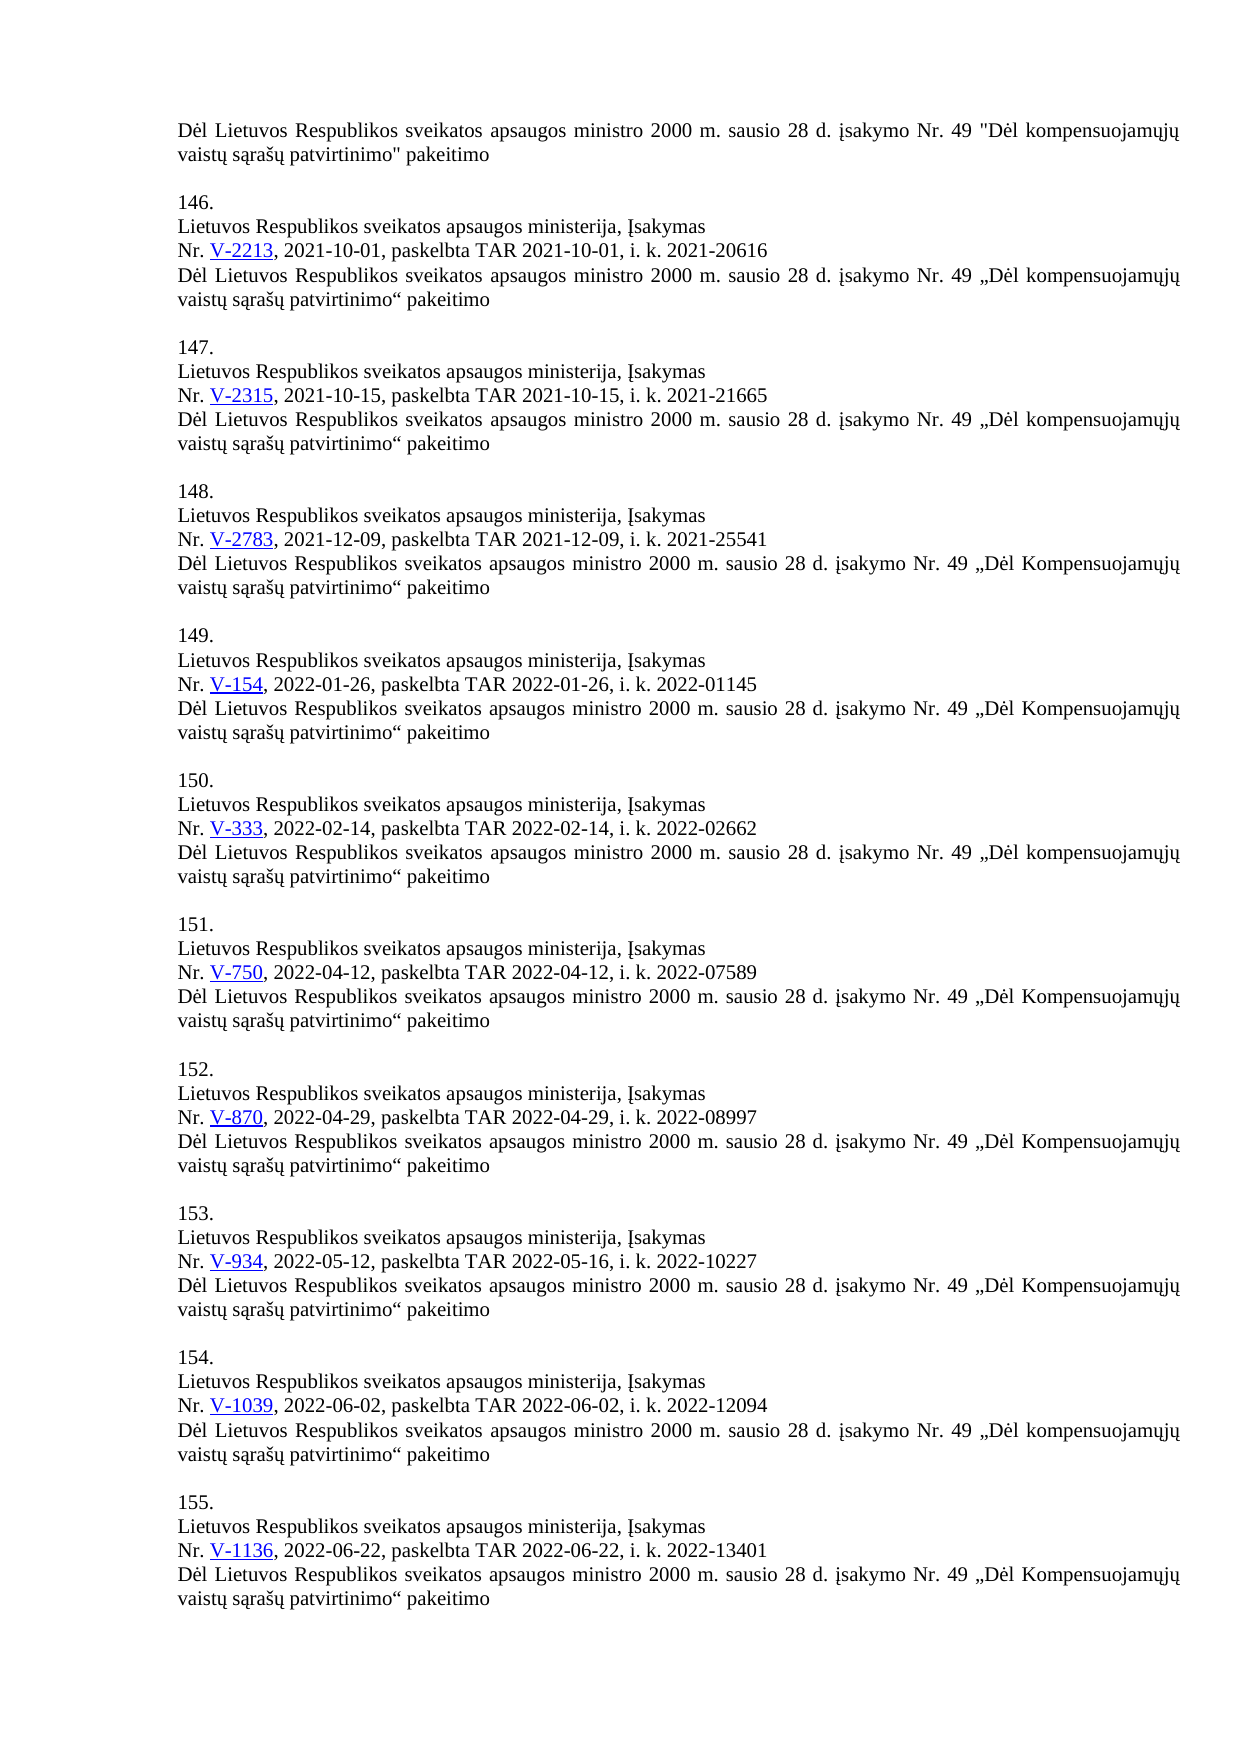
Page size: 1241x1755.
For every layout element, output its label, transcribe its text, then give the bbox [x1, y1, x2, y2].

text Dėl Lietuvos Respublikos sveikatos apsaugos ministro 2000 m. sausio 28 d. įsakymo Nr. 49 „Dėl kompensuojamųjų vaistų sąrašų patvirtinimo“ pakeitimo [177, 407, 1181, 455]
text 154. [177, 1345, 1181, 1369]
text Nr. V-870, 2022-04-29, paskelbta TAR 2022-04-29, i. k. 2022-08997 [177, 1105, 1181, 1129]
text Dėl Lietuvos Respublikos sveikatos apsaugos ministro 2000 m. sausio 28 d. įsakymo Nr. 49 „Dėl Kompensuojamųjų vaistų sąrašų patvirtinimo“ pakeitimo [177, 696, 1181, 744]
text Lietuvos Respublikos sveikatos apsaugos ministerija, Įsakymas [177, 1081, 1181, 1105]
text Dėl Lietuvos Respublikos sveikatos apsaugos ministro 2000 m. sausio 28 d. įsakymo Nr. 49 „Dėl Kompensuojamųjų vaistų sąrašų patvirtinimo“ pakeitimo [177, 551, 1181, 599]
text Lietuvos Respublikos sveikatos apsaugos ministerija, Įsakymas [177, 1369, 1181, 1393]
text Dėl Lietuvos Respublikos sveikatos apsaugos ministro 2000 m. sausio 28 d. įsakymo Nr. 49 „Dėl Kompensuojamųjų vaistų sąrašų patvirtinimo“ pakeitimo [177, 1129, 1181, 1177]
text Nr. V-1039, 2022-06-02, paskelbta TAR 2022-06-02, i. k. 2022-12094 [177, 1393, 1181, 1417]
text Nr. V-2315, 2021-10-15, paskelbta TAR 2021-10-15, i. k. 2021-21665 [177, 383, 1181, 407]
text Nr. V-2213, 2021-10-01, paskelbta TAR 2021-10-01, i. k. 2021-20616 [177, 238, 1181, 262]
text 146. [177, 190, 1181, 214]
text Dėl Lietuvos Respublikos sveikatos apsaugos ministro 2000 m. sausio 28 d. įsakymo Nr. 49 „Dėl Kompensuojamųjų vaistų sąrašų patvirtinimo“ pakeitimo [177, 984, 1181, 1032]
text Nr. V-333, 2022-02-14, paskelbta TAR 2022-02-14, i. k. 2022-02662 [177, 816, 1181, 840]
text 150. [177, 768, 1181, 792]
text Nr. V-2783, 2021-12-09, paskelbta TAR 2021-12-09, i. k. 2021-25541 [177, 527, 1181, 551]
text 155. [177, 1490, 1181, 1514]
text 148. [177, 479, 1181, 503]
text Dėl Lietuvos Respublikos sveikatos apsaugos ministro 2000 m. sausio 28 d. įsakymo Nr. 49 „Dėl kompensuojamųjų vaistų sąrašų patvirtinimo“ pakeitimo [177, 262, 1181, 311]
text Dėl Lietuvos Respublikos sveikatos apsaugos ministro 2000 m. sausio 28 d. įsakymo Nr. 49 „Dėl kompensuojamųjų vaistų sąrašų patvirtinimo“ pakeitimo [177, 1417, 1181, 1466]
text 151. [177, 912, 1181, 936]
text Lietuvos Respublikos sveikatos apsaugos ministerija, Įsakymas [177, 1514, 1181, 1538]
text Dėl Lietuvos Respublikos sveikatos apsaugos ministro 2000 m. sausio 28 d. įsakymo Nr. 49 "Dėl kompensuojamųjų vaistų sąrašų patvirtinimo" pakeitimo [177, 118, 1181, 166]
text Nr. V-750, 2022-04-12, paskelbta TAR 2022-04-12, i. k. 2022-07589 [177, 960, 1181, 984]
text Dėl Lietuvos Respublikos sveikatos apsaugos ministro 2000 m. sausio 28 d. įsakymo Nr. 49 „Dėl Kompensuojamųjų vaistų sąrašų patvirtinimo“ pakeitimo [177, 1273, 1181, 1321]
text Lietuvos Respublikos sveikatos apsaugos ministerija, Įsakymas [177, 647, 1181, 672]
text Nr. V-154, 2022-01-26, paskelbta TAR 2022-01-26, i. k. 2022-01145 [177, 672, 1181, 696]
text Dėl Lietuvos Respublikos sveikatos apsaugos ministro 2000 m. sausio 28 d. įsakymo Nr. 49 „Dėl kompensuojamųjų vaistų sąrašų patvirtinimo“ pakeitimo [177, 840, 1181, 888]
text Lietuvos Respublikos sveikatos apsaugos ministerija, Įsakymas [177, 1225, 1181, 1249]
text Lietuvos Respublikos sveikatos apsaugos ministerija, Įsakymas [177, 214, 1181, 238]
text Lietuvos Respublikos sveikatos apsaugos ministerija, Įsakymas [177, 359, 1181, 383]
text 147. [177, 335, 1181, 359]
text Nr. V-934, 2022-05-12, paskelbta TAR 2022-05-16, i. k. 2022-10227 [177, 1249, 1181, 1273]
text Lietuvos Respublikos sveikatos apsaugos ministerija, Įsakymas [177, 936, 1181, 960]
text 149. [177, 623, 1181, 647]
text Lietuvos Respublikos sveikatos apsaugos ministerija, Įsakymas [177, 792, 1181, 816]
text 153. [177, 1201, 1181, 1225]
text Dėl Lietuvos Respublikos sveikatos apsaugos ministro 2000 m. sausio 28 d. įsakymo Nr. 49 „Dėl Kompensuojamųjų vaistų sąrašų patvirtinimo“ pakeitimo [177, 1562, 1181, 1610]
text Lietuvos Respublikos sveikatos apsaugos ministerija, Įsakymas [177, 503, 1181, 527]
text 152. [177, 1057, 1181, 1081]
text Nr. V-1136, 2022-06-22, paskelbta TAR 2022-06-22, i. k. 2022-13401 [177, 1538, 1181, 1562]
